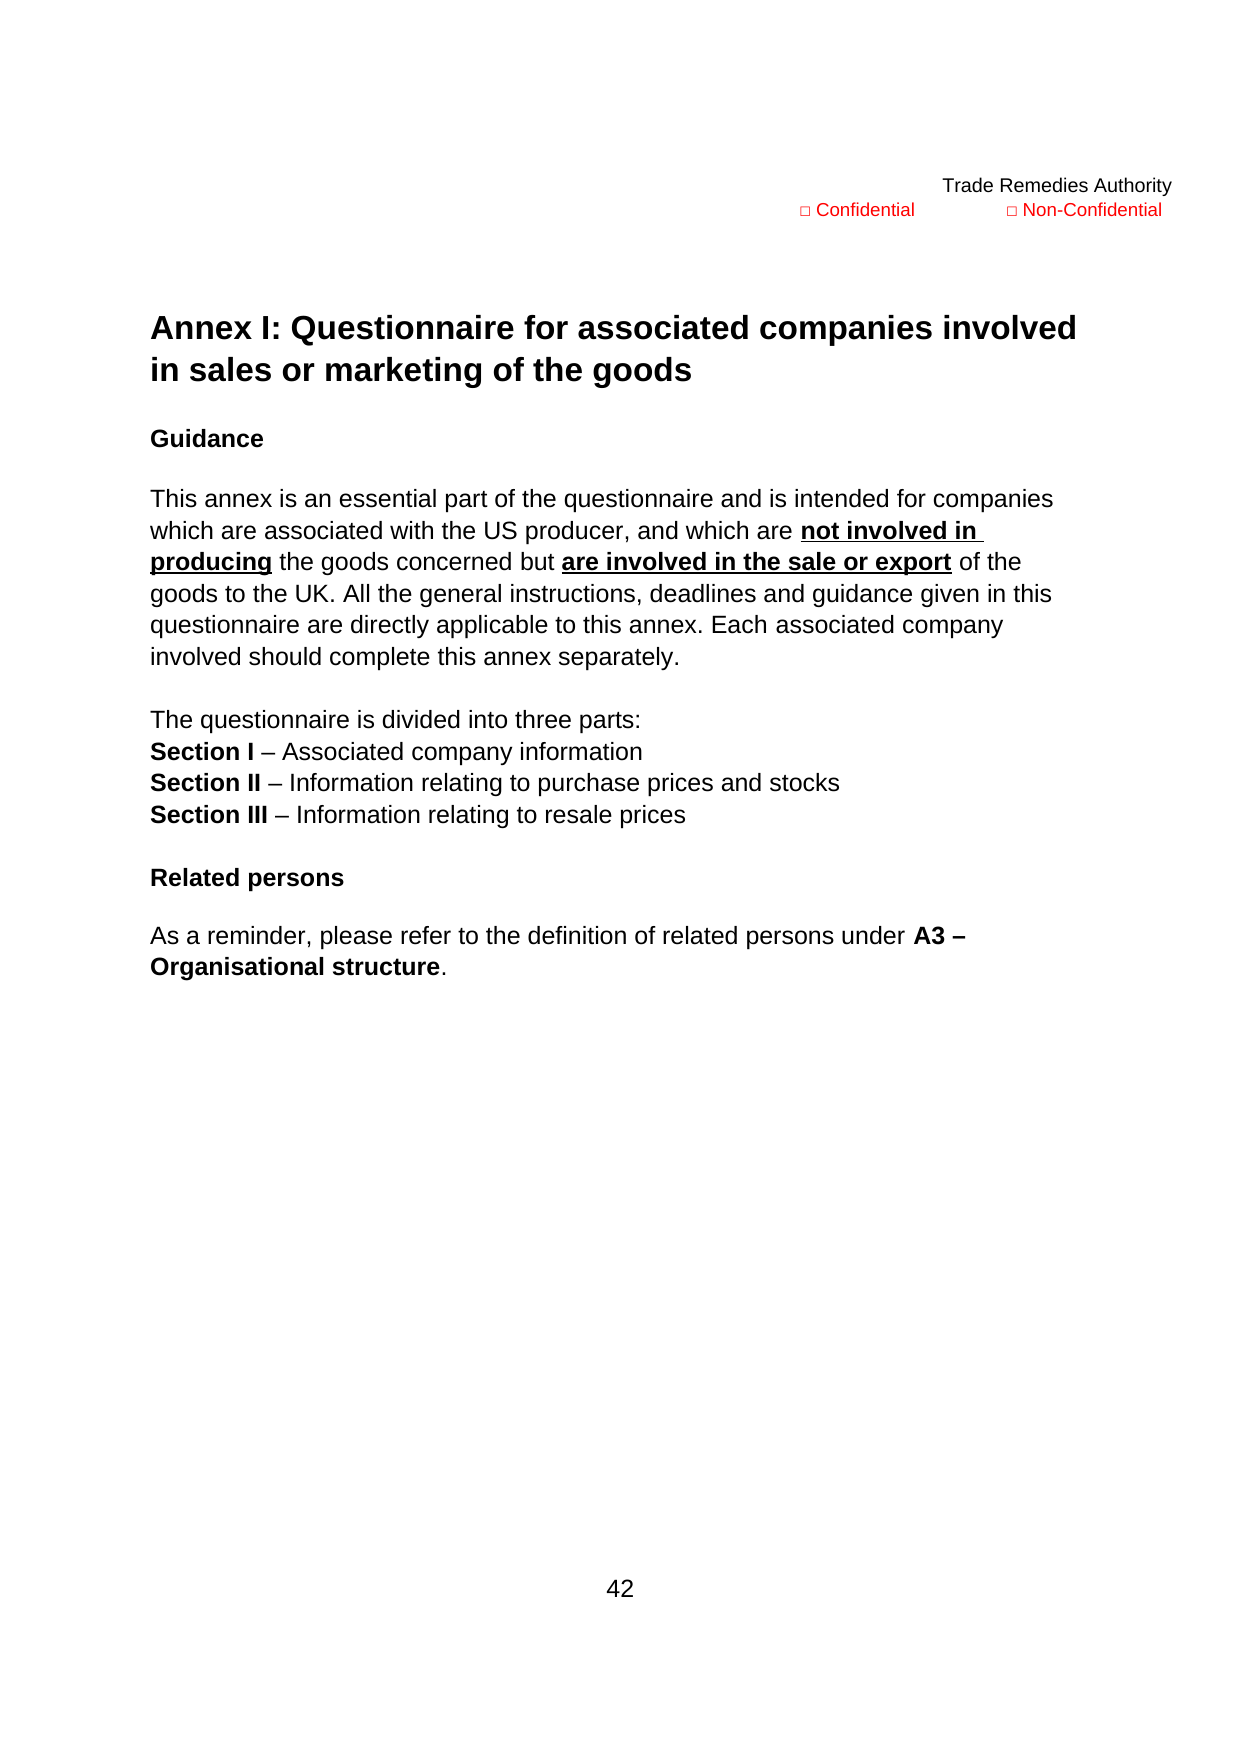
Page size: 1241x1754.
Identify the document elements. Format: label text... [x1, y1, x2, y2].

text Section I – Associated company information [150, 737, 1090, 765]
text This annex is an essential part of the questionnaire and is intended for companies which are associated with the US producer, and which are not involved in producing the goods concerned but are involved in the sale or export of the goods to the UK. All the general instructions, deadlines and guidance given in this questionnaire are directly applicable to this annex. Each associated company involved should complete this annex separately. [150, 484, 1090, 671]
text Section III – Information relating to resale prices [150, 800, 1090, 828]
subtitle Related persons [150, 863, 1090, 892]
text As a reminder, please refer to the definition of related persons under A3 – Organisational structure. [150, 921, 1090, 981]
text Section II – Information relating to purchase prices and stocks [150, 768, 1090, 797]
subtitle Guidance [150, 424, 1090, 453]
subtitle Annex I: Questionnaire for associated companies involved in sales or marketing of the goods [150, 308, 1090, 388]
text The questionnaire is divided into three parts: [150, 705, 1090, 734]
